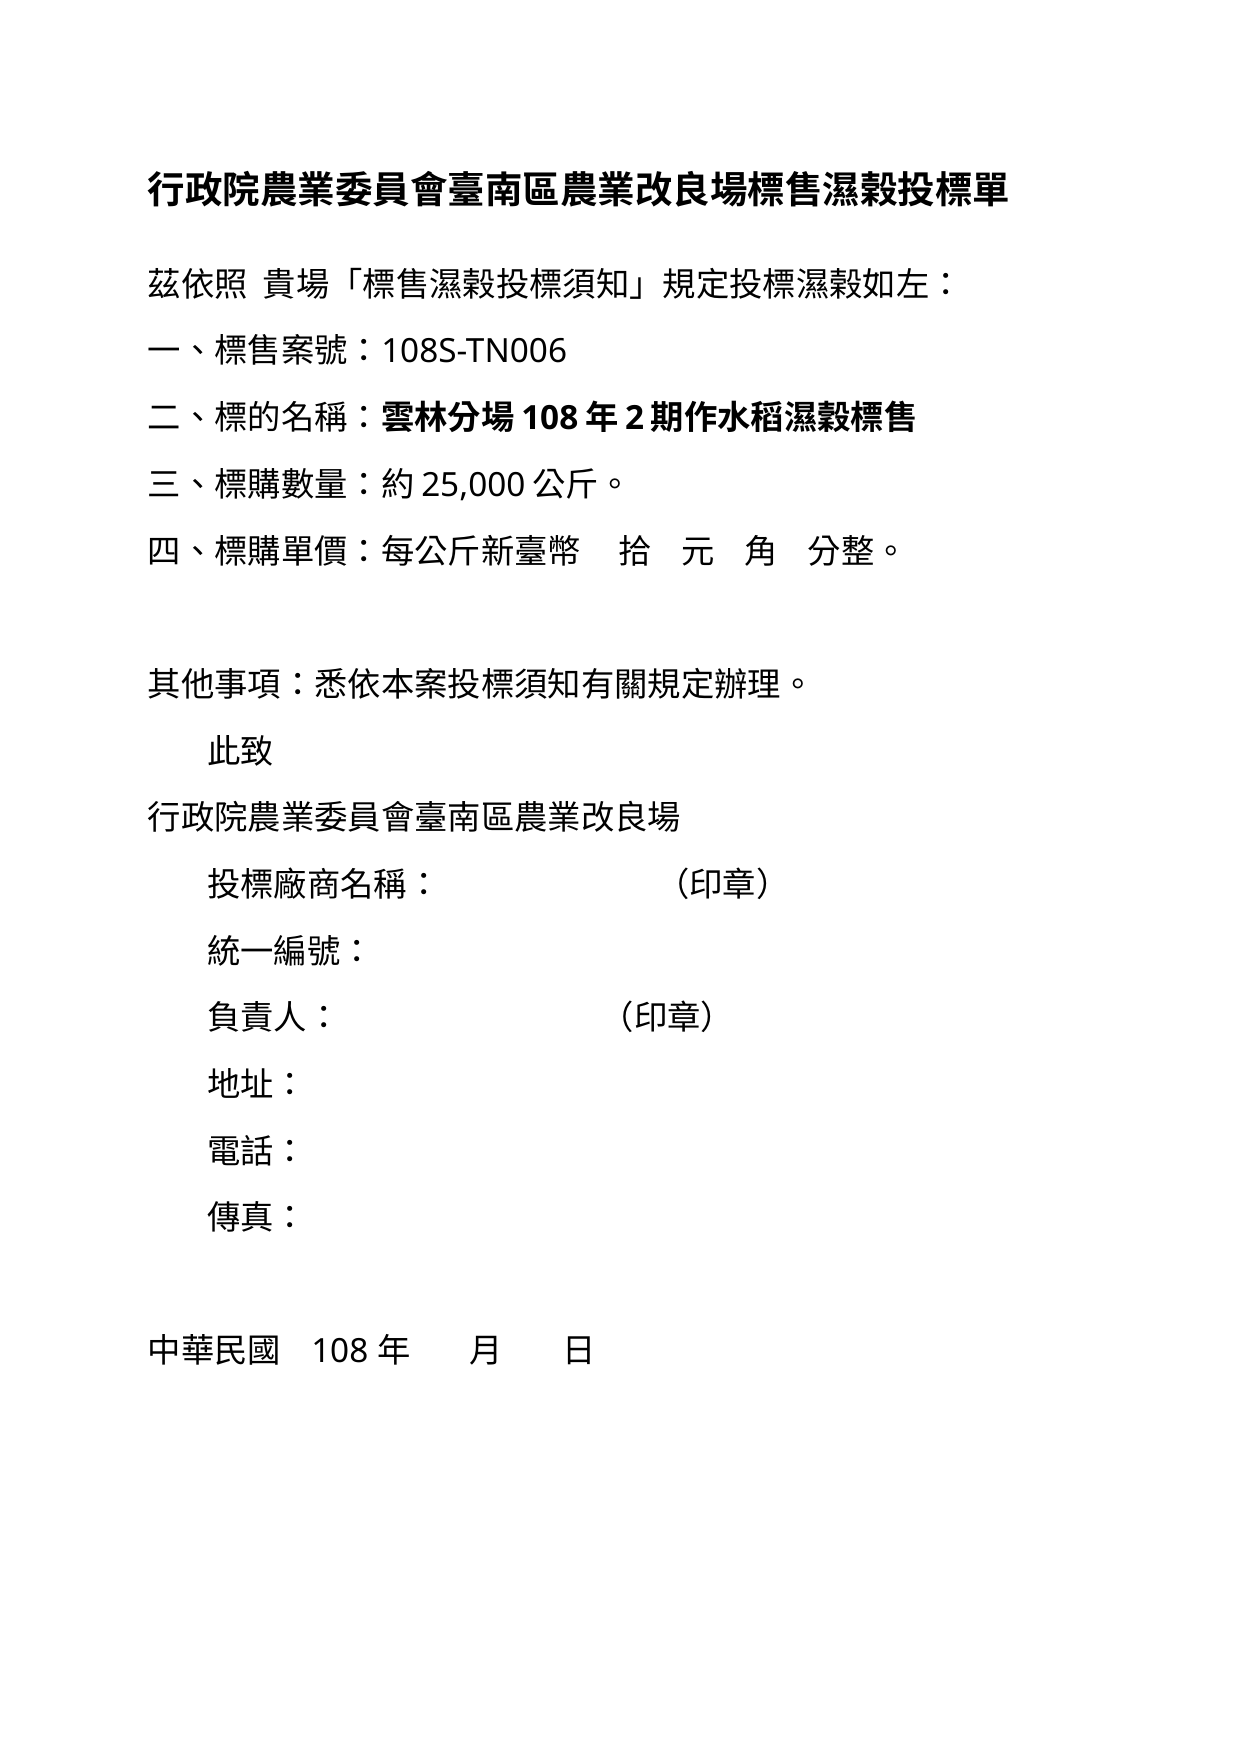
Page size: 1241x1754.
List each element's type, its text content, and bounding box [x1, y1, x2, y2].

text 茲依照 貴場「標售濕榖投標須知」規定投標濕榖如左： [148, 239, 1092, 306]
text 地址： [207, 1039, 1092, 1106]
text 行政院農業委員會臺南區農業改良場標售濕榖投標單 [148, 148, 1092, 214]
text 一、標售案號：108S-TN006 [148, 306, 1092, 373]
text 三、標購數量：約25,000公斤。 [148, 439, 1092, 506]
text 二、標的名稱：雲林分場108年2期作水稻濕穀標售 [148, 373, 1092, 439]
text 此致 [207, 706, 1092, 773]
text 四、標購單價：每公斤新臺幣 拾 元 角 分整。 [148, 506, 1092, 573]
text 其他事項：悉依本案投標須知有關規定辦理。 [148, 639, 1092, 706]
text 傳真： [207, 1173, 1092, 1239]
text 統一編號： [207, 906, 1092, 973]
text 電話： [207, 1106, 1092, 1173]
text 負責人： （印章） [207, 973, 1092, 1039]
text 行政院農業委員會臺南區農業改良場 [148, 773, 1092, 839]
text 投標廠商名稱： （印章） [207, 839, 1092, 906]
text 中華民國 108 年 月 日 [148, 1306, 1092, 1373]
